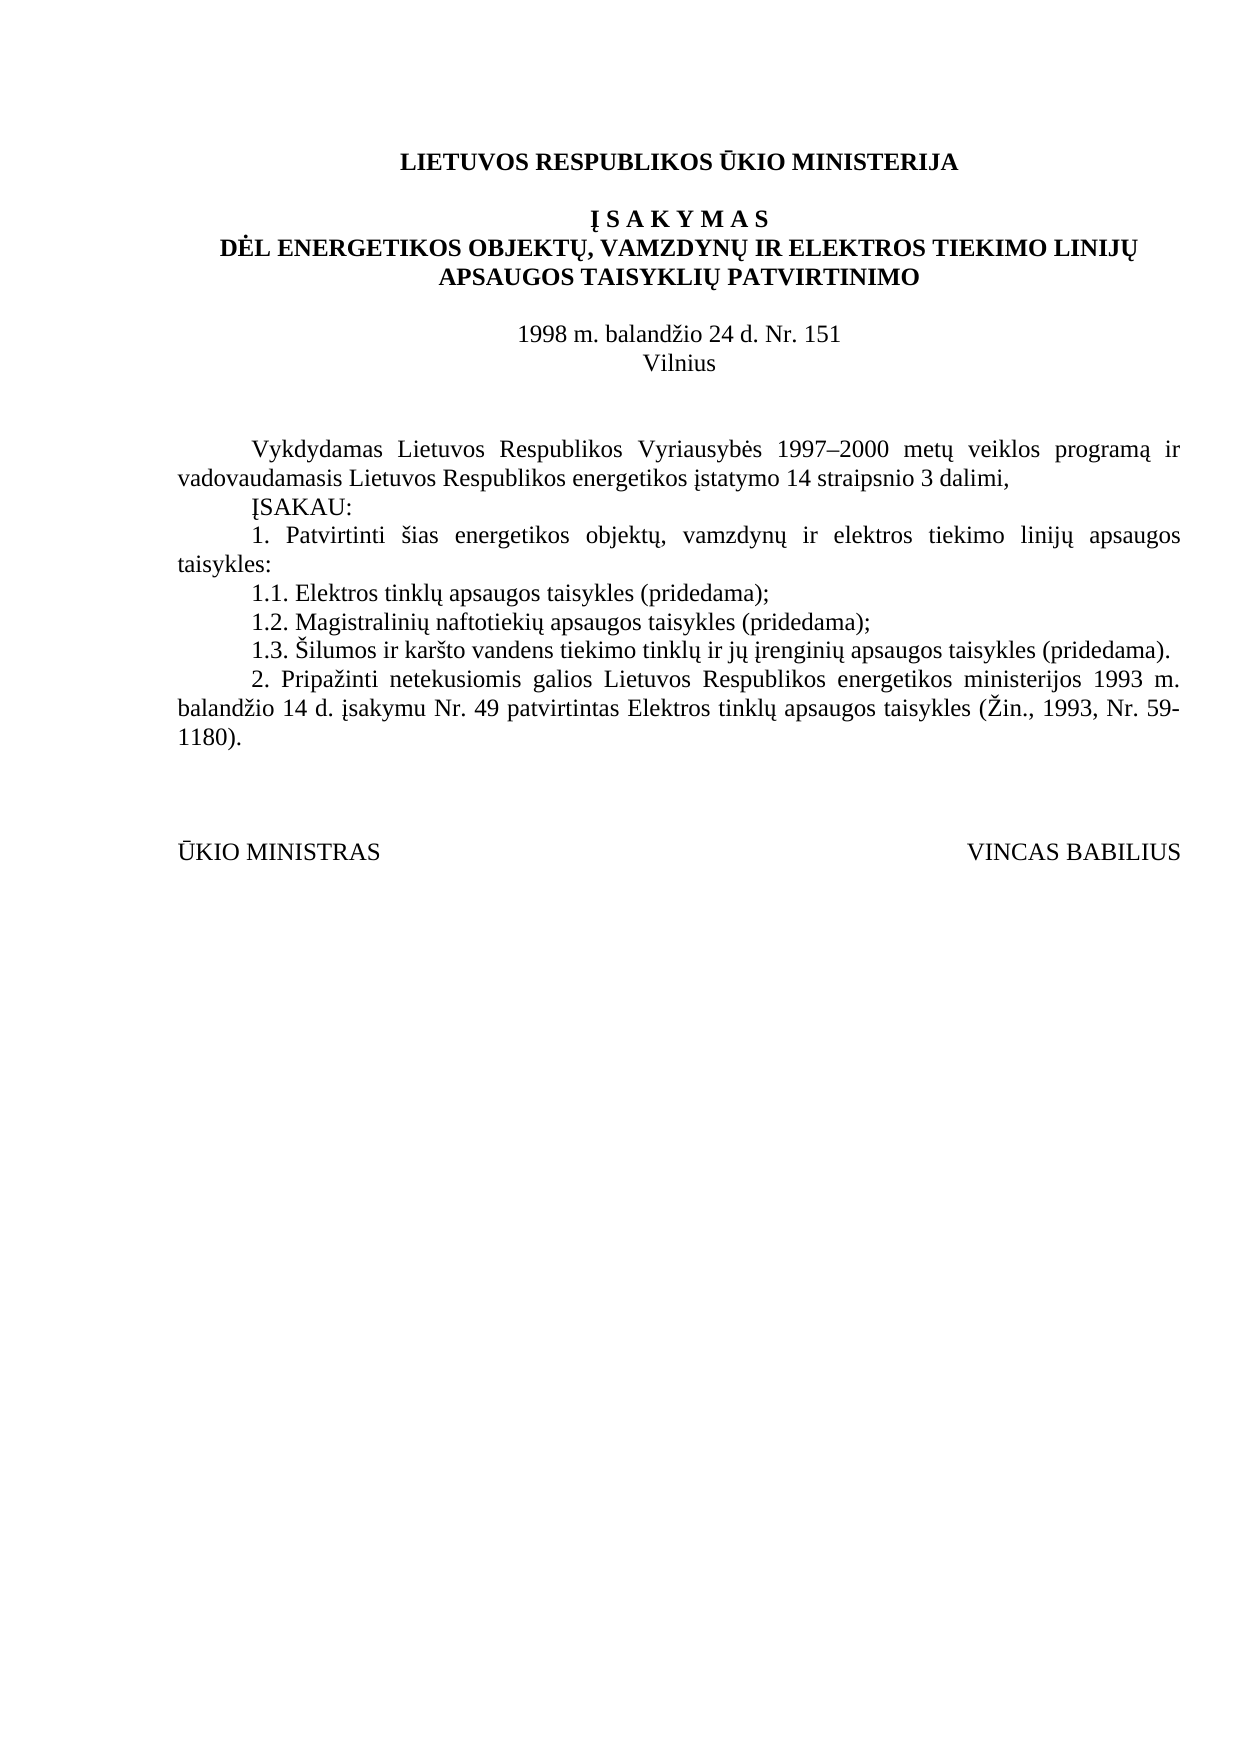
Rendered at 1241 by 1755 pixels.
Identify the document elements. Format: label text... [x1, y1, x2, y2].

text 1. Patvirtinti šias energetikos objektų, vamzdynų ir elektros tiekimo linijų apsaugos taisykles: [177, 521, 1181, 578]
text Vilnius [177, 348, 1181, 377]
text 1.1. Elektros tinklų apsaugos taisykles (pridedama); [177, 578, 1181, 607]
text ŪKIO MINISTRAS VINCAS BABILIUS [177, 837, 1181, 866]
text DĖL ENERGETIKOS OBJEKTŲ, VAMZDYNŲ IR ELEKTROS TIEKIMO LINIJŲ APSAUGOS TAISYKLIŲ PATVIRTINIMO [177, 233, 1181, 291]
text 2. Pripažinti netekusiomis galios Lietuvos Respublikos energetikos ministerijos 1993 m. balandžio 14 d. įsakymu Nr. 49 patvirtintas Elektros tinklų apsaugos taisykles (Žin., 1993, Nr. 59-1180). [177, 664, 1181, 751]
text 1.2. Magistralinių naftotiekių apsaugos taisykles (pridedama); [177, 607, 1181, 636]
text Į S A K Y M A S [177, 204, 1181, 233]
text ĮSAKAU: [177, 492, 1181, 521]
text 1.3. Šilumos ir karšto vandens tiekimo tinklų ir jų įrenginių apsaugos taisykles (pridedama). [177, 636, 1181, 664]
text Vykdydamas Lietuvos Respublikos Vyriausybės 1997–2000 metų veiklos programą ir vadovaudamasis Lietuvos Respublikos energetikos įstatymo 14 straipsnio 3 dalimi, [177, 434, 1181, 492]
text LIETUVOS RESPUBLIKOS ŪKIO MINISTERIJA [177, 147, 1181, 176]
text 1998 m. balandžio 24 d. Nr. 151 [177, 319, 1181, 348]
